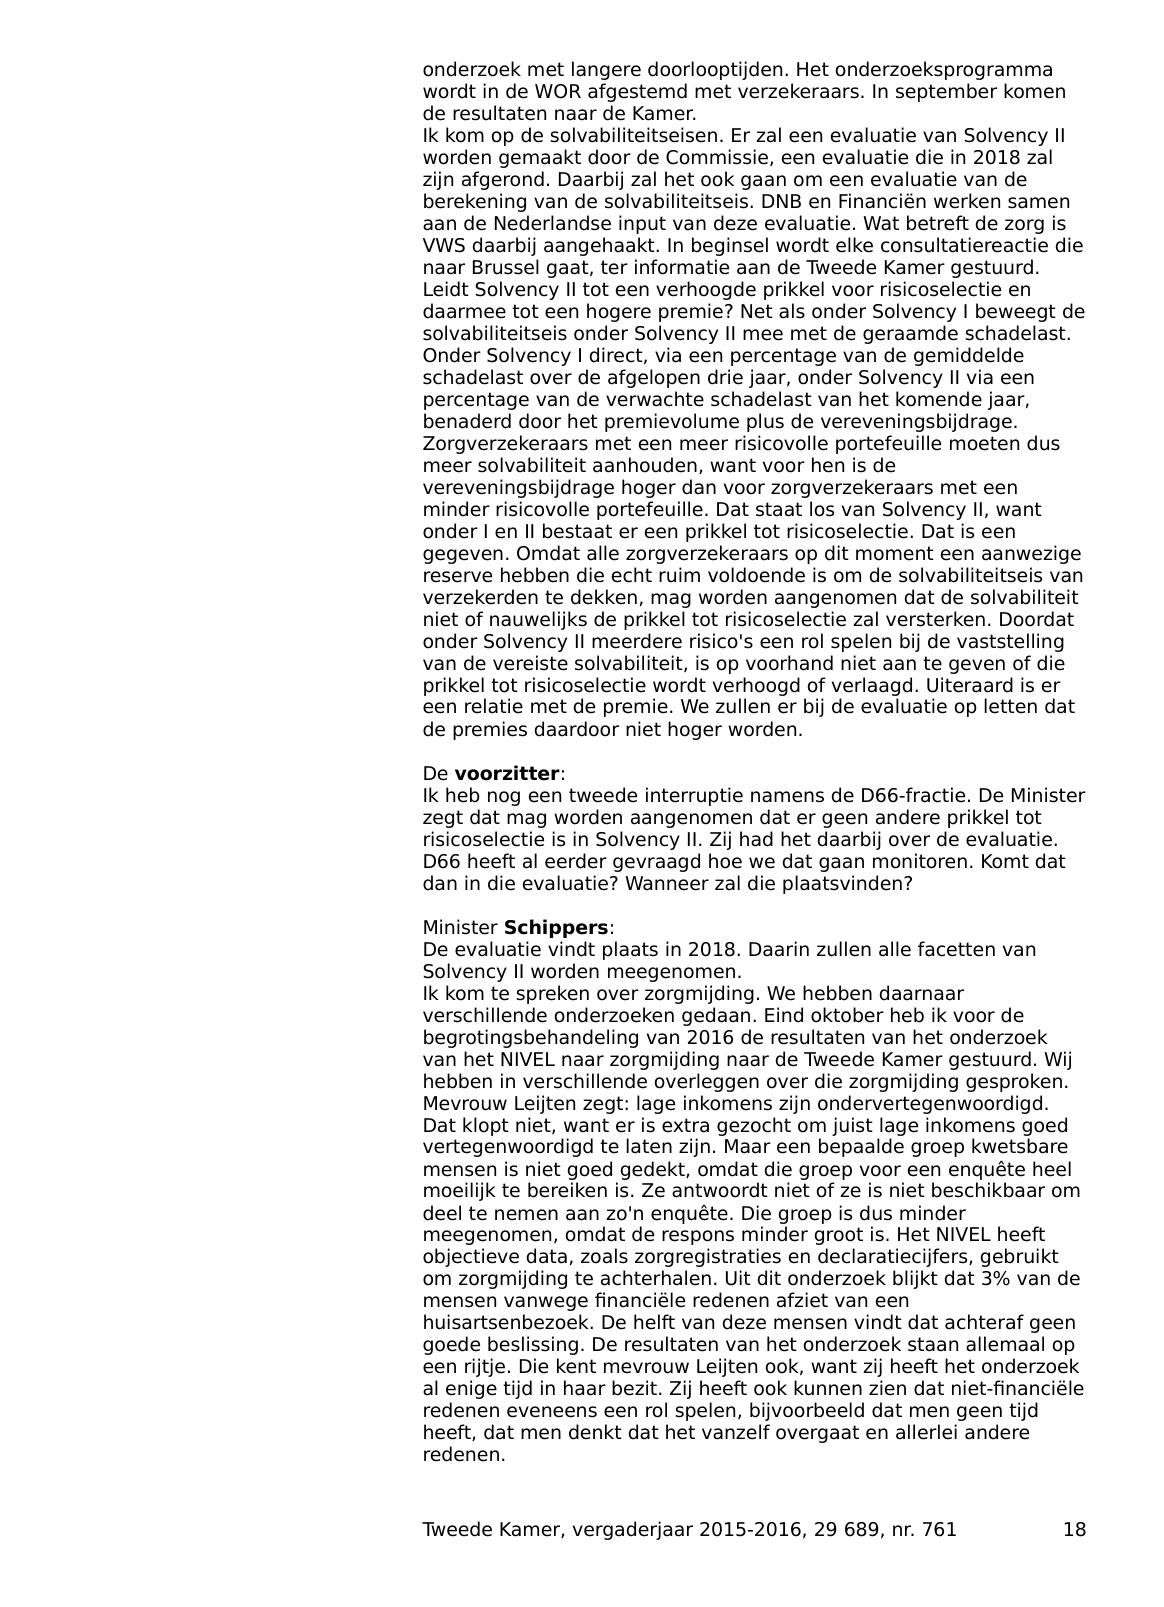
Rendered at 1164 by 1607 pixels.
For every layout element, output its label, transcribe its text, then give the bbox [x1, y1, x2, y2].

text Ik heb nog een tweede interruptie namens de D66-fractie. De Minister zegt dat mag worden aangenomen dat er geen andere prikkel tot risicoselectie is in Solvency II. Zij had het daarbij over de evaluatie. D66 heeft al eerder gevraagd hoe we dat gaan monitoren. Komt dat dan in die evaluatie? Wanneer zal die plaatsvinden? [422, 784, 1087, 894]
text Ik kom te spreken over zorgmijding. We hebben daarnaar verschillende onderzoeken gedaan. Eind oktober heb ik voor de begrotingsbehandeling van 2016 de resultaten van het onderzoek van het NIVEL naar zorgmijding naar de Tweede Kamer gestuurd. Wij hebben in verschillende overleggen over die zorgmijding gesproken. Mevrouw Leijten zegt: lage inkomens zijn ondervertegenwoordigd. Dat klopt niet, want er is extra gezocht om juist lage inkomens goed vertegenwoordigd te laten zijn. Maar een bepaalde groep kwetsbare mensen is niet goed gedekt, omdat die groep voor een enquête heel moeilijk te bereiken is. Ze antwoordt niet of ze is niet beschikbaar om deel te nemen aan zo'n enquête. Die groep is dus minder meegenomen, omdat de respons minder groot is. Het NIVEL heeft objectieve data, zoals zorgregistraties en declaratiecijfers, gebruikt om zorgmijding te achterhalen. Uit dit onderzoek blijkt dat 3% van de mensen vanwege financiële redenen afziet van een huisartsenbezoek. De helft van deze mensen vindt dat achteraf geen goede beslissing. De resultaten van het onderzoek staan allemaal op een rijtje. Die kent mevrouw Leijten ook, want zij heeft het onderzoek al enige tijd in haar bezit. Zij heeft ook kunnen zien dat niet-financiële redenen eveneens een rol spelen, bijvoorbeeld dat men geen tijd heeft, dat men denkt dat het vanzelf overgaat en allerlei andere redenen. [422, 983, 1087, 1466]
text Leidt Solvency II tot een verhoogde prikkel voor risicoselectie en daarmee tot een hogere premie? Net als onder Solvency I beweegt de solvabiliteitseis onder Solvency II mee met de geraamde schadelast. Onder Solvency I direct, via een percentage van de gemiddelde schadelast over de afgelopen drie jaar, onder Solvency II via een percentage van de verwachte schadelast van het komende jaar, benaderd door het premievolume plus de vereveningsbijdrage. Zorgverzekeraars met een meer risicovolle portefeuille moeten dus meer solvabiliteit aanhouden, want voor hen is de vereveningsbijdrage hoger dan voor zorgverzekeraars met een minder risicovolle portefeuille. Dat staat los van Solvency II, want onder I en II bestaat er een prikkel tot risicoselectie. Dat is een gegeven. Omdat alle zorgverzekeraars op dit moment een aanwezige reserve hebben die echt ruim voldoende is om de solvabiliteitseis van verzekerden te dekken, mag worden aangenomen dat de solvabiliteit niet of nauwelijks de prikkel tot risicoselectie zal versterken. Doordat onder Solvency II meerdere risico's een rol spelen bij de vaststelling van de vereiste solvabiliteit, is op voorhand niet aan te geven of die prikkel tot risicoselectie wordt verhoogd of verlaagd. Uiteraard is er een relatie met de premie. We zullen er bij de evaluatie op letten dat de premies daardoor niet hoger worden. [422, 279, 1087, 740]
text De evaluatie vindt plaats in 2018. Daarin zullen alle facetten van Solvency II worden meegenomen. [422, 939, 1087, 983]
text Ik kom op de solvabiliteitseisen. Er zal een evaluatie van Solvency II worden gemaakt door de Commissie, een evaluatie die in 2018 zal zijn afgerond. Daarbij zal het ook gaan om een evaluatie van de berekening van de solvabiliteitseis. DNB en Financiën werken samen aan de Nederlandse input van deze evaluatie. Wat betreft de zorg is VWS daarbij aangehaakt. In beginsel wordt elke consultatiereactie die naar Brussel gaat, ter informatie aan de Tweede Kamer gestuurd. [422, 125, 1087, 279]
text Minister Schippers: [422, 917, 1087, 939]
text onderzoek met langere doorlooptijden. Het onderzoeksprogramma wordt in de WOR afgestemd met verzekeraars. In september komen de resultaten naar de Kamer. [422, 59, 1087, 125]
text De voorzitter: [422, 763, 1087, 784]
